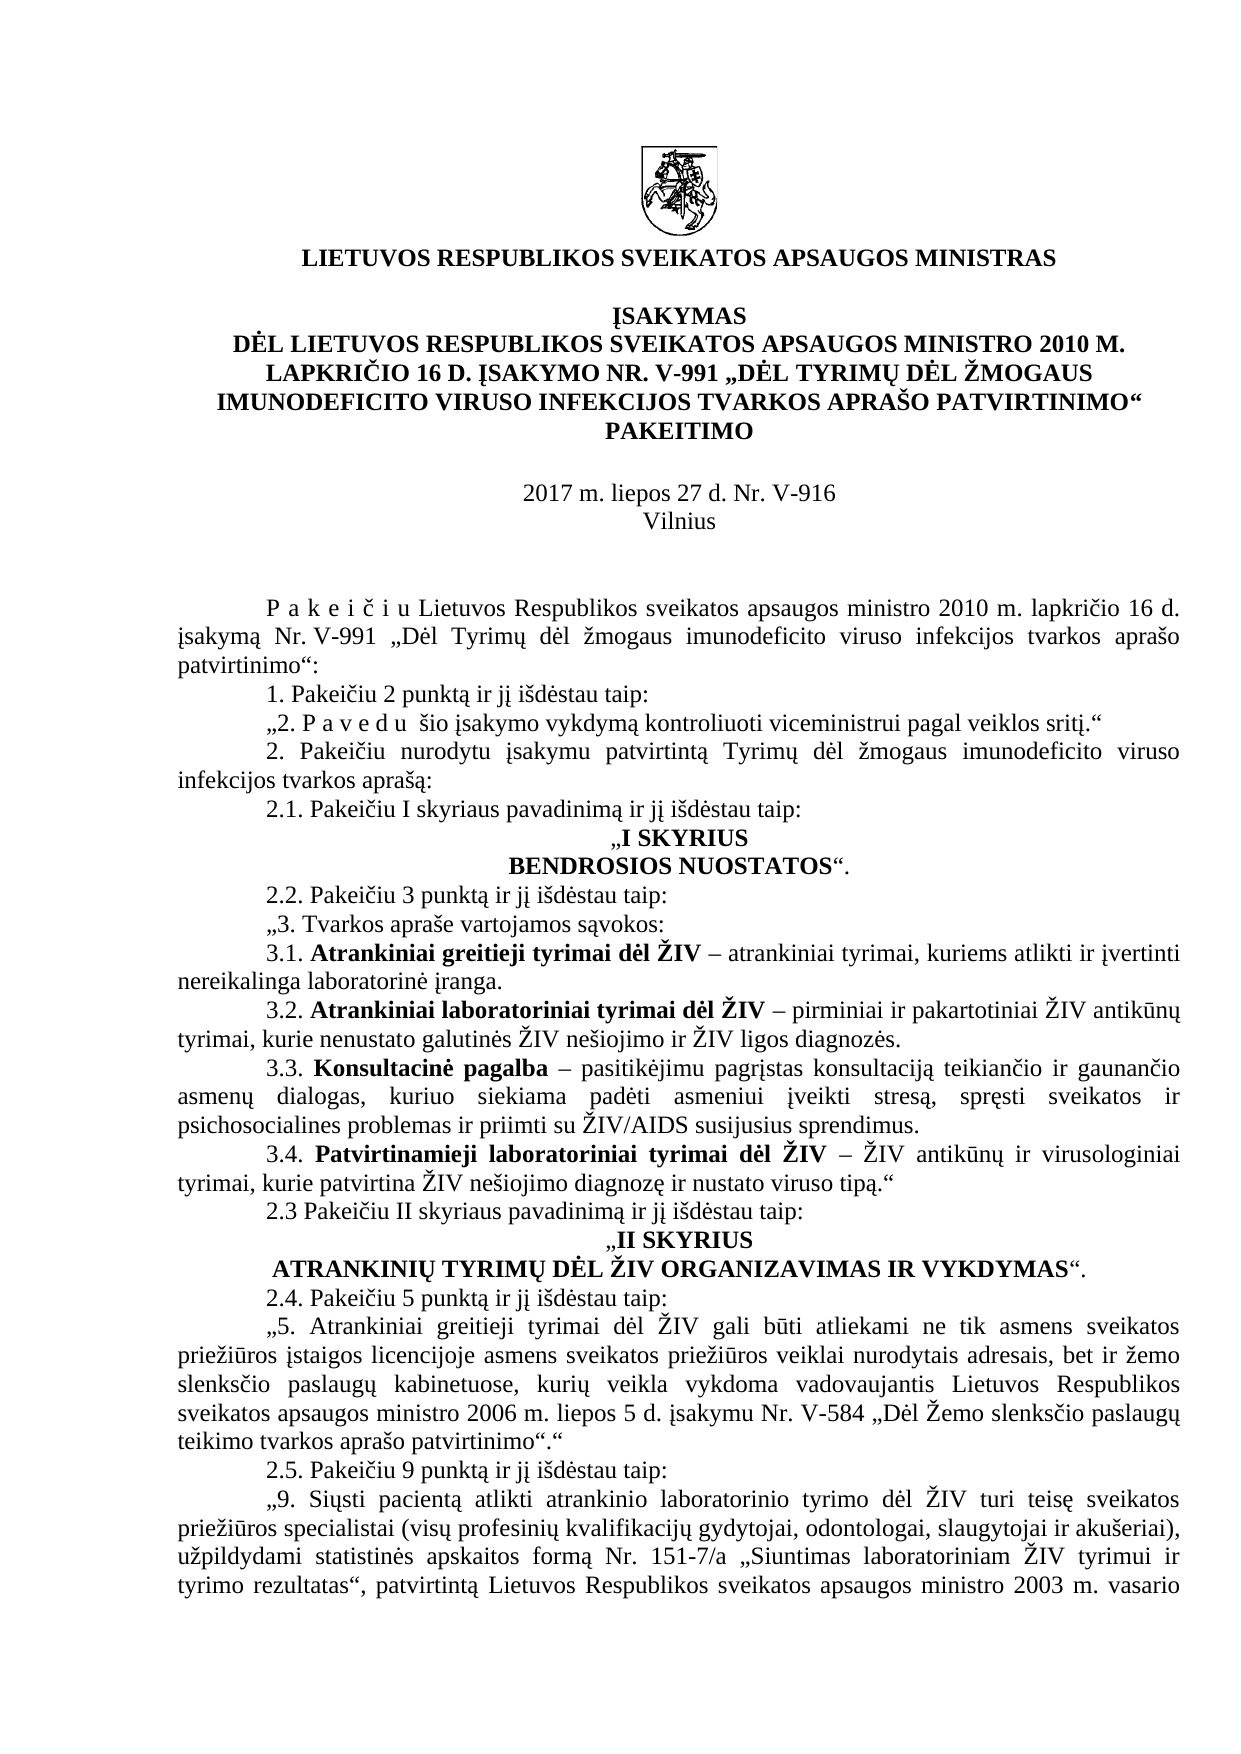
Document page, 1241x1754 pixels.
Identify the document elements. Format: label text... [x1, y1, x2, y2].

text 2.5. Pakeičiu 9 punktą ir jį išdėstau taip: [266, 1455, 1181, 1484]
text 2.2. Pakeičiu 3 punktą ir jį išdėstau taip: [177, 880, 1181, 909]
text 2. Pakeičiu nurodytu įsakymu patvirtintą Tyrimų dėl žmogaus imunodeficito viruso infekcijos tvarkos aprašą: [177, 736, 1181, 794]
text 3.2. Atrankiniai laboratoriniai tyrimai dėl ŽIV – pirminiai ir pakartotiniai ŽIV antikūnų tyrimai, kurie nenustato galutinės ŽIV nešiojimo ir ŽIV ligos diagnozės. [177, 995, 1181, 1053]
text 3.1. Atrankiniai greitieji tyrimai dėl ŽIV – atrankiniai tyrimai, kuriems atlikti ir įvertinti nereikalinga laboratorinė įranga. [177, 938, 1181, 995]
text ĮSAKYMAS [177, 301, 1181, 329]
text „I SKYRIUS [177, 823, 1181, 851]
text LIETUVOS RESPUBLIKOS SVEIKATOS APSAUGOS MINISTRAS [177, 243, 1181, 272]
text 3.4. Patvirtinamieji laboratoriniai tyrimai dėl ŽIV – ŽIV antikūnų ir virusologiniai tyrimai, kurie patvirtina ŽIV nešiojimo diagnozę ir nustato viruso tipą.“ [177, 1139, 1181, 1196]
text DĖL LIETUVOS RESPUBLIKOS SVEIKATOS APSAUGOS MINISTRO 2010 M. LAPKRIČIO 16 D. ĮSAKYMO NR. V-991 „DĖL TYRIMŲ DĖL ŽMOGAUS IMUNODEFICITO VIRUSO INFEKCIJOS TVARKOS APRAŠO PATVIRTINIMO“ PAKEITIMO [177, 329, 1181, 444]
text ATRANKINIŲ TYRIMŲ DĖL ŽIV ORGANIZAVIMAS IR VYKDYMAS“. [177, 1254, 1181, 1283]
text „2. P a v e d u šio įsakymo vykdymą kontroliuoti viceministrui pagal veiklos sritį.“ [177, 708, 1181, 736]
text „5. Atrankiniai greitieji tyrimai dėl ŽIV gali būti atliekami ne tik asmens sveikatos priežiūros įstaigos licencijoje asmens sveikatos priežiūros veiklai nurodytais adresais, bet ir žemo slenksčio paslaugų kabinetuose, kurių veikla vykdoma vadovaujantis Lietuvos Respublikos sveikatos apsaugos ministro 2006 m. liepos 5 d. įsakymu Nr. V-584 „Dėl Žemo slenksčio paslaugų teikimo tvarkos aprašo patvirtinimo“.“ [177, 1311, 1181, 1455]
text 2017 m. liepos 27 d. Nr. V-916 [177, 478, 1181, 506]
text 1. Pakeičiu 2 punktą ir jį išdėstau taip: [177, 679, 1181, 708]
text 2.1. Pakeičiu I skyriaus pavadinimą ir jį išdėstau taip: [177, 794, 1181, 823]
text „9. Siųsti pacientą atlikti atrankinio laboratorinio tyrimo dėl ŽIV turi teisę sveikatos priežiūros specialistai (visų profesinių kvalifikacijų gydytojai, odontologai, slaugytojai ir akušeriai), užpildydami statistinės apskaitos formą Nr. 151-7/a „Siuntimas laboratoriniam ŽIV tyrimui ir tyrimo rezultatas“, patvirtintą Lietuvos Respublikos sveikatos apsaugos ministro 2003 m. vasario [177, 1484, 1181, 1599]
text 3.3. Konsultacinė pagalba – pasitikėjimu pagrįstas konsultaciją teikiančio ir gaunančio asmenų dialogas, kuriuo siekiama padėti asmeniui įveikti stresą, spręsti sveikatos ir psichosocialines problemas ir priimti su ŽIV/AIDS susijusius sprendimus. [177, 1053, 1181, 1139]
text BENDROSIOS NUOSTATOS“. [177, 851, 1181, 880]
text P a k e i č i u Lietuvos Respublikos sveikatos apsaugos ministro 2010 m. lapkričio 16 d. įsakymą Nr. V-991 „Dėl Tyrimų dėl žmogaus imunodeficito viruso infekcijos tvarkos aprašo patvirtinimo“: [177, 593, 1181, 679]
text Vilnius [177, 506, 1181, 535]
text „II SKYRIUS [177, 1225, 1181, 1254]
text 2.3 Pakeičiu II skyriaus pavadinimą ir jį išdėstau taip: [266, 1196, 1181, 1225]
text 2.4. Pakeičiu 5 punktą ir jį išdėstau taip: [266, 1283, 1181, 1311]
text „3. Tvarkos apraše vartojamos sąvokos: [177, 909, 1181, 938]
